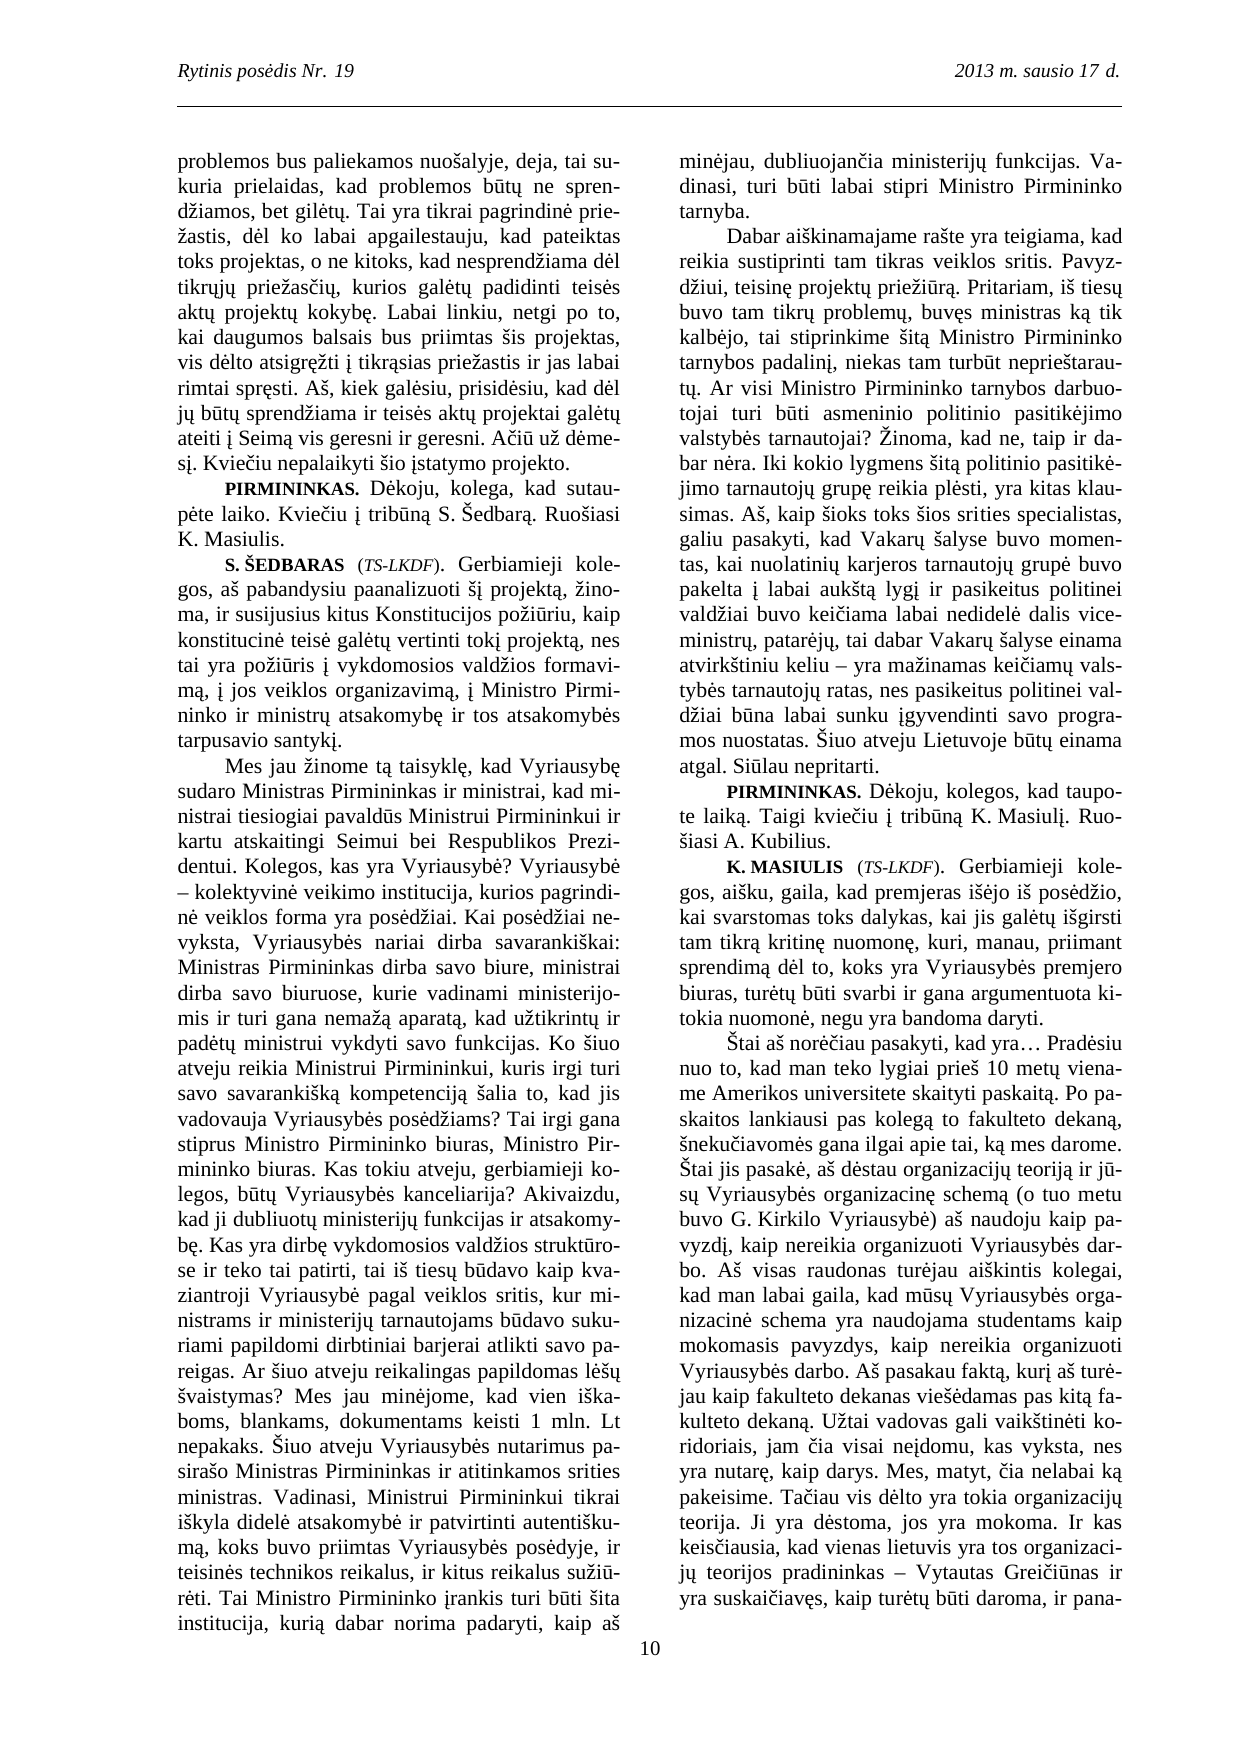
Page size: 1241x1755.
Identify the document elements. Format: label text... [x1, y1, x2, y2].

text K. MASIULIS (TS-LKDF). Ger­bia­mie­ji ko­le­gos, aiš­ku, gai­la, kad prem­je­ras iš­ėjo iš po­sė­džio, kai svars­to­mas toks da­ly­kas, kai jis ga­lė­tų iš­girs­ti tam tik­rą kri­ti­nę nuo­mo­nę, ku­ri, ma­nau, pri­imant spren­di­mą dėl to, koks yra Vy­riau­sy­bės prem­je­ro biu­ras, tu­rė­tų bū­ti svar­bi ir ga­na ar­gu­men­tuo­ta ki­to­kia nuo­mo­nė, ne­gu yra ban­do­ma da­ry­ti. [679, 853, 1122, 1030]
text mi­nė­jau, dub­liuo­jan­čia mi­nis­te­ri­jų funk­ci­jas. Va­di­na­si, tu­ri bū­ti la­bai stip­ri Mi­nist­ro Pir­mi­nin­ko tar­ny­ba. [679, 148, 1122, 223]
text PIRMININKAS. Dė­ko­ju, ko­le­gos, kad tau­po­te lai­ką. Tai­gi kvie­čiu į tri­bū­ną K. Ma­siu­lį. Ruo­šia­si A. Ku­bi­lius. [679, 778, 1122, 853]
text pro­ble­mos bus pa­lie­ka­mos nuo­ša­ly­je, de­ja, tai su­ku­ria prie­lai­das, kad pro­ble­mos bū­tų ne spren­džia­mos, bet gi­lė­tų. Tai yra tik­rai pa­grin­di­nė prie­žas­tis, dėl ko la­bai ap­gai­les­tau­ju, kad pa­teik­tas toks pro­jek­tas, o ne ki­toks, kad ne­spren­džia­ma dėl tik­rų­jų prie­žas­čių, ku­rios ga­lė­tų pa­di­din­ti tei­sės ak­tų pro­jek­tų ko­ky­bę. La­bai lin­kiu, net­gi po to, kai dau­gu­mos bal­sais bus pri­im­tas šis pro­jek­tas, vis dėl­to at­si­gręž­ti į tik­rą­sias prie­žas­tis ir jas la­bai rim­tai spręs­ti. Aš, kiek ga­lė­siu, pri­si­dė­siu, kad dėl jų bū­tų spren­džia­ma ir tei­sės ak­tų pro­jek­tai ga­lė­tų at­ei­ti į Sei­mą vis ge­res­ni ir ge­res­ni. Ačiū už dė­me­sį. Kvie­čiu ne­pa­lai­ky­ti šio įsta­ty­mo pro­jek­to. [177, 148, 620, 475]
text PIRMININKAS. Dė­ko­ju, ko­le­ga, kad su­tau­pė­te lai­ko. Kvie­čiu į tri­bū­ną S. Šed­ba­rą. Ruo­šia­si K. Ma­siu­lis. [177, 475, 620, 551]
text Štai aš no­rė­čiau pa­sa­ky­ti, kad yra… Pra­dė­siu nuo to, kad man te­ko ly­giai prieš 10 me­tų vie­na­me Ame­ri­kos uni­ver­si­te­te skai­ty­ti pa­skai­tą. Po pa­skai­tos lan­kiau­si pas ko­le­gą to fa­kul­te­to de­ka­ną, šne­ku­čia­vo­mės ga­na il­gai apie tai, ką mes da­ro­me. Štai jis pa­sa­kė, aš dės­tau or­ga­ni­za­ci­jų te­ori­ją ir jū­sų Vy­riau­sy­bės or­ga­ni­za­ci­nę sche­mą (o tuo me­tu bu­vo G. Kir­ki­lo Vy­riau­sy­bė) aš nau­do­ju kaip pa­vyz­dį, kaip ne­rei­kia or­ga­ni­zuo­ti Vy­riau­sy­bės dar­bo. Aš vi­sas rau­do­nas tu­rė­jau aiš­kin­tis ko­le­gai, kad man la­bai gai­la, kad mū­sų Vy­riau­sy­bės or­ga­ni­za­ci­nė sche­ma yra nau­do­ja­ma stu­den­tams kaip mo­ko­ma­sis pa­vyz­dys, kaip ne­rei­kia or­ga­ni­zuo­ti Vy­riau­sy­bės dar­bo. Aš pa­sa­kau fak­tą, ku­rį aš tu­rė­jau kaip fa­kul­te­to de­ka­nas vie­šė­da­mas pas ki­tą fa­kul­te­to de­ka­ną. Už­tai va­do­vas ga­li vaikš­ti­nė­ti ko­ri­do­riais, jam čia vi­sai ne­įdo­mu, kas vyks­ta, nes yra nu­ta­rę, kaip da­rys. Mes, ma­tyt, čia ne­la­bai ką pa­kei­si­me. Ta­čiau vis dėl­to yra to­kia or­ga­ni­za­ci­jų te­ori­ja. Ji yra dės­to­ma, jos yra mo­ko­ma. Ir kas keis­čiau­sia, kad vie­nas lie­tu­vis yra tos or­ga­ni­za­ci­jų te­ori­jos pra­di­nin­kas – Vy­tau­tas Grei­čiū­nas ir yra su­skai­čia­vęs, kaip tu­rė­tų bū­ti da­ro­ma, ir pa­na­ [679, 1030, 1122, 1610]
text S. ŠEDBARAS (TS-LKDF). Ger­bia­mie­ji ko­le­gos, aš pa­ban­dy­siu pa­ana­li­zuo­ti šį pro­jek­tą, ži­no­ma, ir su­si­ju­sius ki­tus Kon­sti­tu­ci­jos po­žiū­riu, kaip kon­sti­tu­ci­nė tei­sė ga­lė­tų ver­tin­ti to­kį pro­jek­tą, nes tai yra po­žiū­ris į vyk­do­mo­sios val­džios for­ma­vi­mą, į jos veik­los or­ga­ni­za­vi­mą, į Mi­nist­ro Pir­mi­nin­ko ir mi­nist­rų at­sa­ko­my­bę ir tos at­sa­ko­my­bės tar­pu­sa­vio san­ty­kį. [177, 551, 620, 753]
text Mes jau ži­no­me tą tai­syk­lę, kad Vy­riau­sy­bę su­da­ro Mi­nist­ras Pir­mi­nin­kas ir mi­nist­rai, kad mi­nist­rai tie­sio­giai pa­val­dūs Mi­nist­rui Pir­mi­nin­kui ir kar­tu at­skai­tin­gi Sei­mui bei Res­pub­li­kos Pre­zi­den­tui. Ko­le­gos, kas yra Vy­riau­sy­bė? Vy­riau­sy­bė – ko­lek­ty­vi­nė vei­ki­mo ins­ti­tu­ci­ja, ku­rios pa­grin­di­nė veik­los for­ma yra po­sė­džiai. Kai po­sė­džiai ne­vyks­ta, Vy­riau­sy­bės na­riai dir­ba sa­va­ran­kiš­kai: Mi­nist­ras Pir­mi­nin­kas dir­ba sa­vo biu­re, mi­nist­rai dir­ba sa­vo biu­ruo­se, ku­rie va­di­na­mi mi­nis­te­ri­jo­mis ir tu­ri ga­na ne­ma­žą apa­ra­tą, kad už­tik­rin­tų ir pa­dė­tų mi­nist­rui vyk­dy­ti sa­vo funk­ci­jas. Ko šiuo at­ve­ju rei­kia Mi­nist­rui Pir­mi­nin­kui, ku­ris ir­gi tu­ri sa­vo sa­va­ran­kiš­ką kom­pe­ten­ci­ją ša­lia to, kad jis va­do­vau­ja Vy­riau­sy­bės po­sė­džiams? Tai ir­gi ga­na stip­rus Mi­nist­ro Pir­mi­nin­ko biu­ras, Mi­nist­ro Pir­mi­nin­ko biu­ras. Kas to­kiu at­ve­ju, ger­bia­mie­ji ko­le­gos, bū­tų Vy­riau­sy­bės kan­ce­lia­ri­ja? Aki­vaiz­du, kad ji dub­liuo­tų mi­nis­te­ri­jų funk­ci­jas ir at­sa­ko­my­bę. Kas yra dir­bę vyk­do­mo­sios val­džios struk­tū­ro­se ir te­ko tai pa­tir­ti, tai iš tie­sų bū­da­vo kaip kva­zian­tro­ji Vy­riau­sy­bė pa­gal veik­los sri­tis, kur mi­nist­rams ir mi­nis­te­ri­jų tar­nau­to­jams bū­da­vo su­ku­ria­mi pa­pil­do­mi dirb­ti­niai bar­je­rai at­lik­ti sa­vo pa­rei­gas. Ar šiuo at­ve­ju rei­ka­lin­gas pa­pil­do­mas lė­šų švais­ty­mas? Mes jau mi­nė­jo­me, kad vien iš­ka­boms, blan­kams, do­ku­men­tams keis­ti 1 mln. Lt ne­pa­kaks. Šiuo at­ve­ju Vy­riau­sy­bės nu­ta­ri­mus pa­si­ra­šo Mi­nist­ras Pir­mi­nin­kas ir ati­tin­ka­mos sri­ties mi­nist­ras. Va­di­na­si, Mi­nist­rui Pir­mi­nin­kui tik­rai iš­ky­la di­de­lė at­sa­ko­my­bė ir pa­tvir­tin­ti au­ten­tiš­ku­mą, koks bu­vo pri­im­tas Vy­riau­sy­bės po­sė­dy­je, ir tei­si­nės tech­ni­kos rei­ka­lus, ir ki­tus rei­ka­lus su­žiū­rė­ti. Tai Mi­nist­ro Pir­mi­nin­ko įran­kis tu­ri bū­ti ši­ta ins­ti­tu­ci­ja, ku­rią da­bar no­ri­ma pa­da­ry­ti, kaip aš [177, 753, 620, 1635]
text Da­bar aiš­ki­na­ma­ja­me raš­te yra tei­gia­ma, kad rei­kia su­stip­rin­ti tam tik­ras veik­los sri­tis. Pa­vyz­džiui, tei­si­nę pro­jek­tų prie­žiū­rą. Pri­ta­riam, iš tie­sų bu­vo tam tik­rų pro­ble­mų, bu­vęs mi­nist­ras ką tik kal­bė­jo, tai stip­rin­ki­me ši­tą Mi­nist­ro Pir­mi­nin­ko tar­ny­bos pa­da­li­nį, nie­kas tam tur­būt ne­pri­eš­ta­rau­tų. Ar vi­si Mi­nist­ro Pir­mi­nin­ko tar­ny­bos dar­buo­to­jai tu­ri bū­ti as­me­ni­nio po­li­ti­nio pa­si­ti­kė­ji­mo vals­ty­bės tar­nau­to­jai? Ži­no­ma, kad ne, taip ir da­bar nė­ra. Iki ko­kio lyg­mens ši­tą po­li­ti­nio pa­si­ti­kė­ji­mo tar­nau­to­jų gru­pę rei­kia plės­ti, yra ki­tas klau­si­mas. Aš, kaip šioks toks šios sri­ties spe­cia­lis­tas, ga­liu pa­sa­ky­ti, kad Va­ka­rų ša­ly­se bu­vo mo­men­tas, kai nuo­la­ti­nių kar­je­ros tar­nau­to­jų gru­pė bu­vo pa­kel­ta į la­bai aukš­tą ly­gį ir pa­si­kei­tus po­li­ti­nei val­džiai bu­vo kei­čia­ma la­bai ne­di­de­lė da­lis vi­ce­mi­nist­rų, pa­ta­rė­jų, tai da­bar Va­ka­rų ša­ly­se ei­na­ma at­virkš­ti­niu ke­liu – yra ma­ži­na­mas kei­čia­mų vals­ty­bės tar­nau­to­jų ra­tas, nes pa­si­kei­tus po­li­ti­nei val­džiai bū­na la­bai sun­ku įgy­ven­din­ti sa­vo pro­gra­mos nuo­sta­tas. Šiuo at­ve­ju Lie­tu­vo­je bū­tų ei­na­ma at­gal. Siū­lau ne­pri­tar­ti. [679, 223, 1122, 778]
